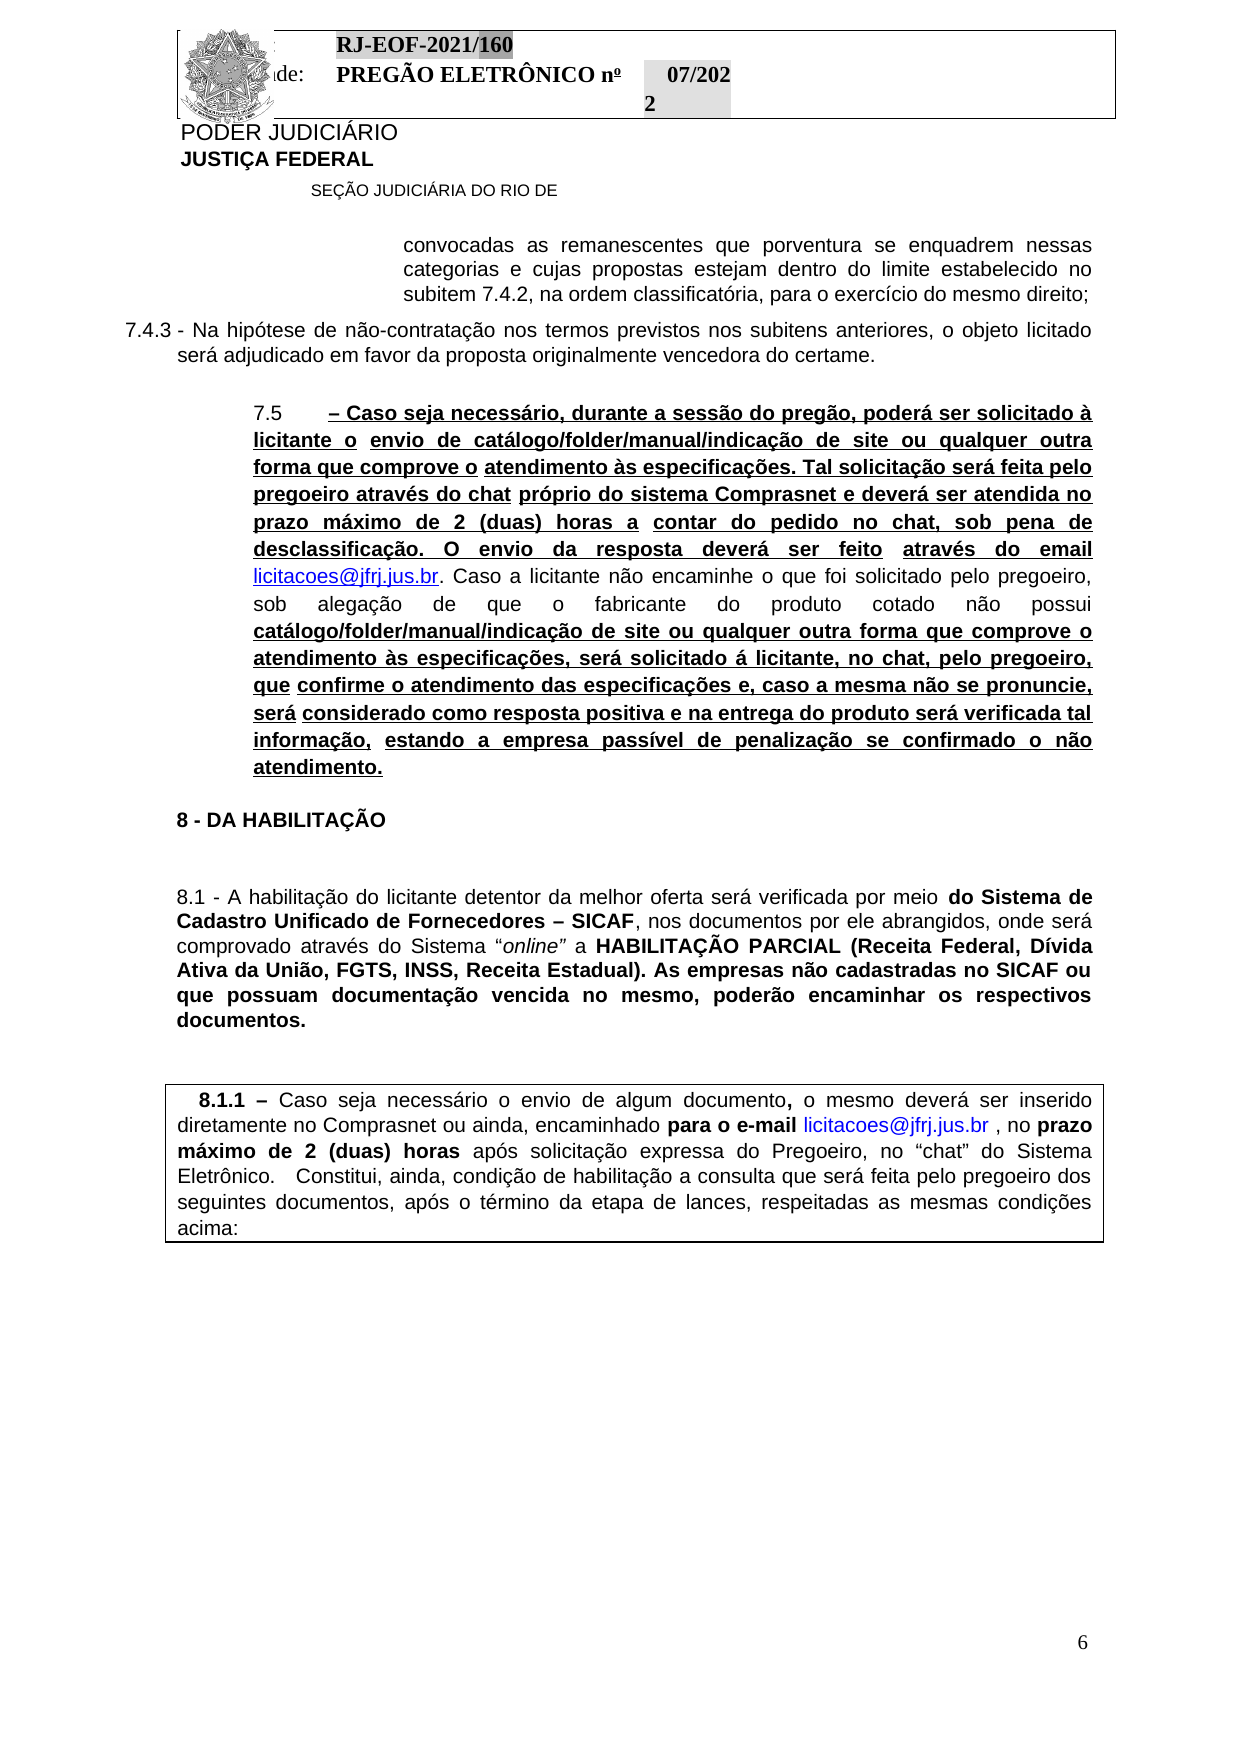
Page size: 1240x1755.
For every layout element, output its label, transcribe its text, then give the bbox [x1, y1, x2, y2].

list convocadas as remanescentes que porventura se enquadrem nessas categorias e cujas propostas estejam dentro do limite estabelecido no subitem 7.4.2, na ordem classificatória, para o exercício do mesmo direito; [403, 232, 1093, 306]
list - Na hipótese de não-contratação nos termos previstos nos subitens anteriores, o objeto licitado será adjudicado em favor da proposta originalmente vencedora do certame. [125, 318, 1093, 366]
list que confirme o atendimento das especificações e, caso a mesma não se pronuncie, será considerado como resposta positiva e na entrega do produto será verificada tal informação, estando a empresa passível de penalização se confirmado o não atendimento. [253, 668, 1093, 779]
list – Caso seja necessário, durante a sessão do pregão, poderá ser solicitado à licitante o envio de catálogo/folder/manual/indicação de site ou qualquer outra forma que comprove o atendimento às especificações. Tal solicitação será feita pelo pregoeiro através do chat próprio do sistema Comprasnet e deverá ser atendida no prazo máximo de 2 (duas) horas a contar do pedido no chat, sob pena de desclassificação. O envio da resposta deverá ser feito através do email licitacoes@jfrj.jus.br. Caso a licitante não encaminhe o que foi solicitado pelo pregoeiro, sob alegação de que o fabricante do produto cotado não possui catálogo/folder/manual/indicação de site ou qualquer outra forma que comprove o [253, 400, 1093, 640]
text 8.1 - A habilitação do licitante detentor da melhor oferta será verificada por meio do Sistema de Cadastro Unificado de Fornecedores – SICAF, nos documentos por ele abrangidos, onde será comprovado através do Sistema “online” a HABILITAÇÃO PARCIAL (Receita Federal, Dívida Ativa da União, FGTS, INSS, Receita Estadual). As empresas não cadastradas no SICAF ou que possuam documentação vencida no mesmo, poderão encaminhar os respectivos documentos. [176, 884, 1093, 1031]
subtitle 8 - DA HABILITAÇÃO [176, 808, 1093, 832]
list atendimento às especificações, será solicitado á licitante, no chat, pelo pregoeiro, [253, 641, 1093, 667]
table_header 8.1.1 – Caso seja necessário o envio de algum documento, o mesmo deverá ser inserido diretamente no Comprasnet ou ainda, encaminhado para o e-mail licitacoes@jfrj.jus.br , no prazo máximo de 2 (duas) horas após solicitação expressa do Pregoeiro, no “chat” do Sistema Eletrônico. Constitui, ainda, condição de habilitação a consulta que será feita pelo pregoeiro dos seguintes documentos, após o término da etapa de lances, respeitadas as mesmas condições acima: [166, 1085, 1103, 1241]
